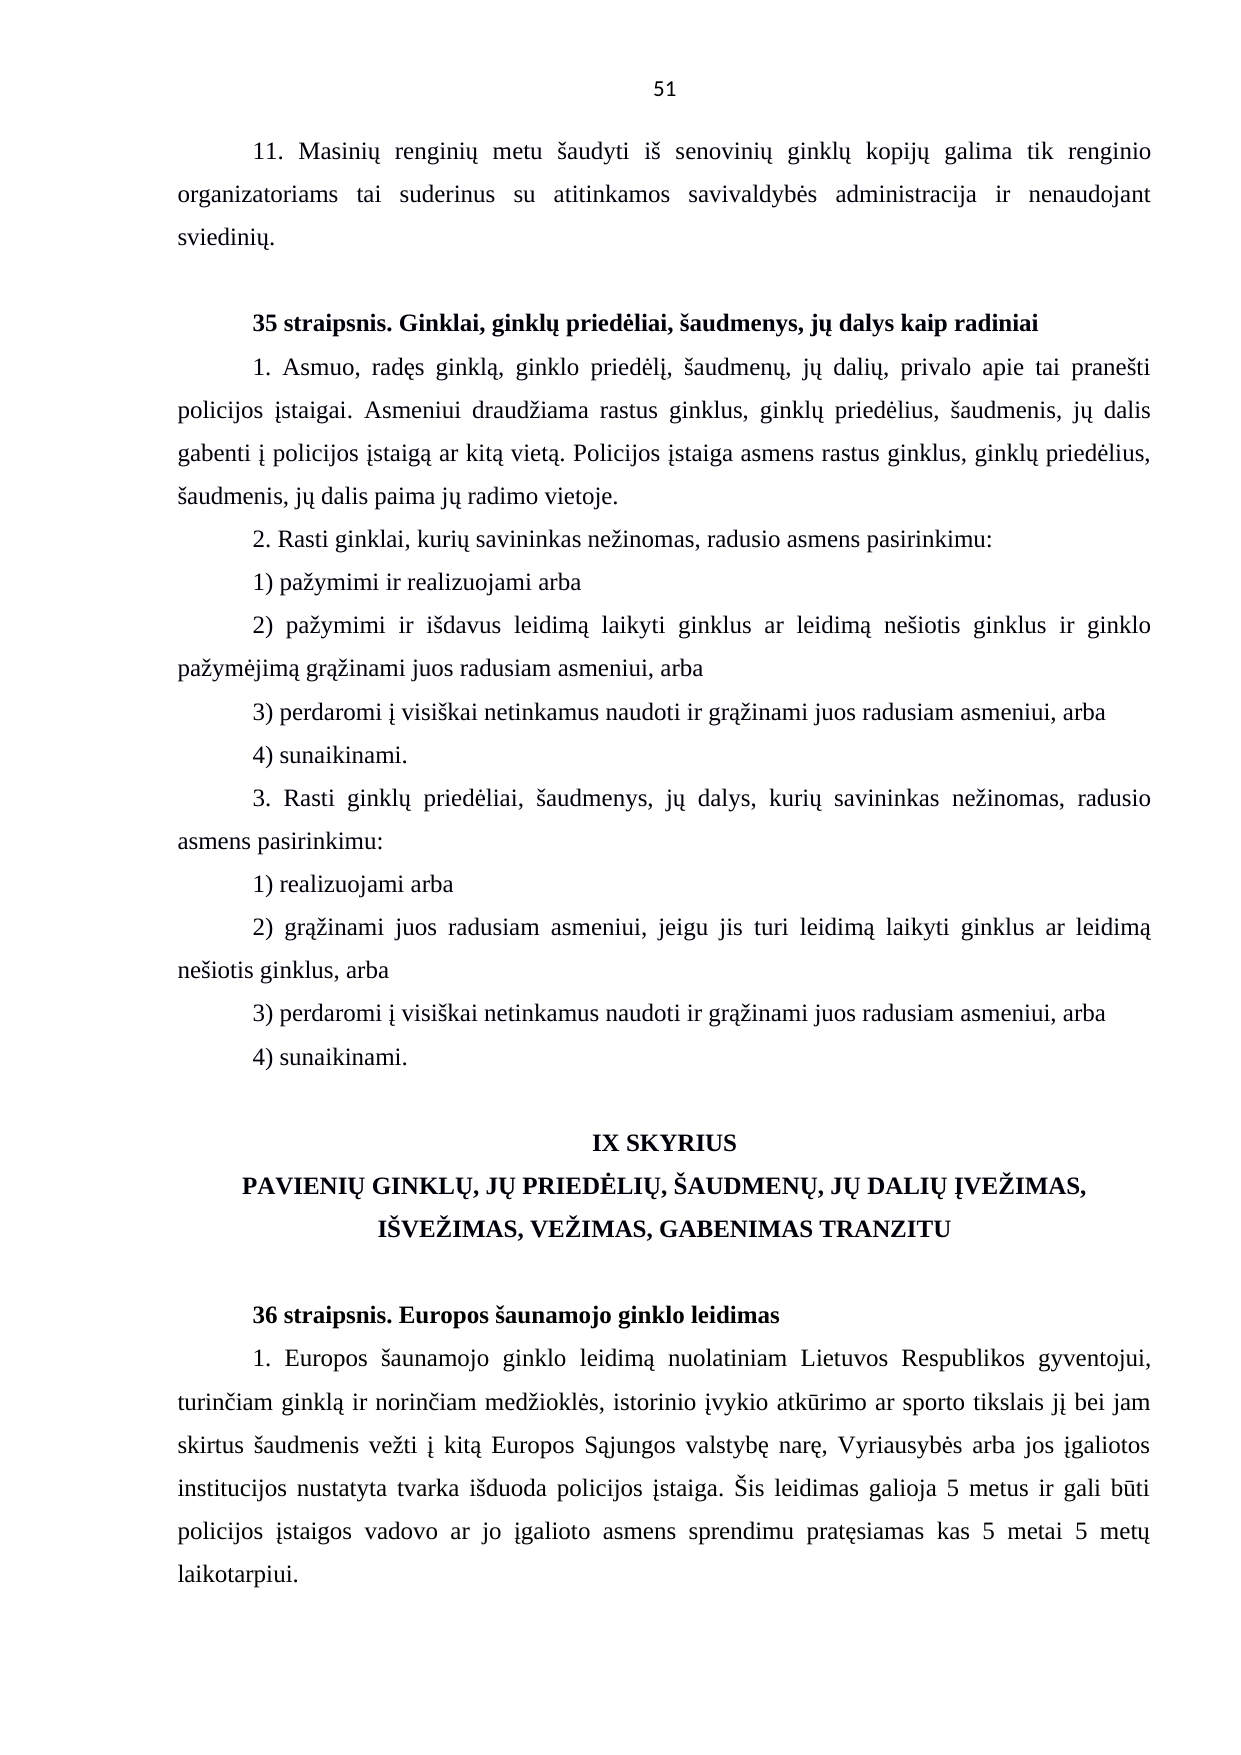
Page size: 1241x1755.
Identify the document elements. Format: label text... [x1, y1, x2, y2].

text 4) sunaikinami. [177, 740, 1152, 768]
text 1) realizuojami arba [177, 869, 1152, 898]
text 1. Europos šaunamojo ginklo leidimą nuolatiniam Lietuvos Respublikos gyventojui, turinčiam ginklą ir norinčiam medžioklės, istorinio įvykio atkūrimo ar sporto tikslais jį bei jam skirtus šaudmenis vežti į kitą Europos Sąjungos valstybę narę, Vyriausybės arba jos įgaliotos institucijos nustatyta tvarka išduoda policijos įstaiga. Šis leidimas galioja 5 metus ir gali būti policijos įstaigos vadovo ar jo įgalioto asmens sprendimu pratęsiamas kas 5 metai 5 metų laikotarpiui. [177, 1343, 1152, 1588]
text 1) pažymimi ir realizuojami arba [177, 567, 1152, 596]
text 4) sunaikinami. [177, 1042, 1152, 1070]
text 2. Rasti ginklai, kurių savininkas nežinomas, radusio asmens pasirinkimu: [177, 524, 1152, 553]
text 3. Rasti ginklų priedėliai, šaudmenys, jų dalys, kurių savininkas nežinomas, radusio asmens pasirinkimu: [177, 783, 1152, 855]
text 3) perdaromi į visiškai netinkamus naudoti ir grąžinami juos radusiam asmeniui, arba [177, 998, 1152, 1027]
text 1. Asmuo, radęs ginklą, ginklo priedėlį, šaudmenų, jų dalių, privalo apie tai pranešti policijos įstaigai. Asmeniui draudžiama rastus ginklus, ginklų priedėlius, šaudmenis, jų dalis gabenti į policijos įstaigą ar kitą vietą. Policijos įstaiga asmens rastus ginklus, ginklų priedėlius, šaudmenis, jų dalis paima jų radimo vietoje. [177, 352, 1152, 510]
text 2) grąžinami juos radusiam asmeniui, jeigu jis turi leidimą laikyti ginklus ar leidimą nešiotis ginklus, arba [177, 912, 1152, 984]
text 36 straipsnis. Europos šaunamojo ginklo leidimas [177, 1300, 1152, 1329]
text IX SKYRIUS [177, 1128, 1152, 1157]
text 35 straipsnis. Ginklai, ginklų priedėliai, šaudmenys, jų dalys kaip radiniai [177, 308, 1152, 337]
text 3) perdaromi į visiškai netinkamus naudoti ir grąžinami juos radusiam asmeniui, arba [177, 697, 1152, 725]
text 11. Masinių renginių metu šaudyti iš senovinių ginklų kopijų galima tik renginio organizatoriams tai suderinus su atitinkamos savivaldybės administracija ir nenaudojant sviedinių. [177, 136, 1152, 251]
text Pavienių ginklų, Jų priedėlių, šaudmenų, Jų DALIŲ įvežimas, išvežimas, VEŽIMAS, gabenimas tranzitu [177, 1171, 1152, 1243]
text 2) pažymimi ir išdavus leidimą laikyti ginklus ar leidimą nešiotis ginklus ir ginklo pažymėjimą grąžinami juos radusiam asmeniui, arba [177, 610, 1152, 682]
